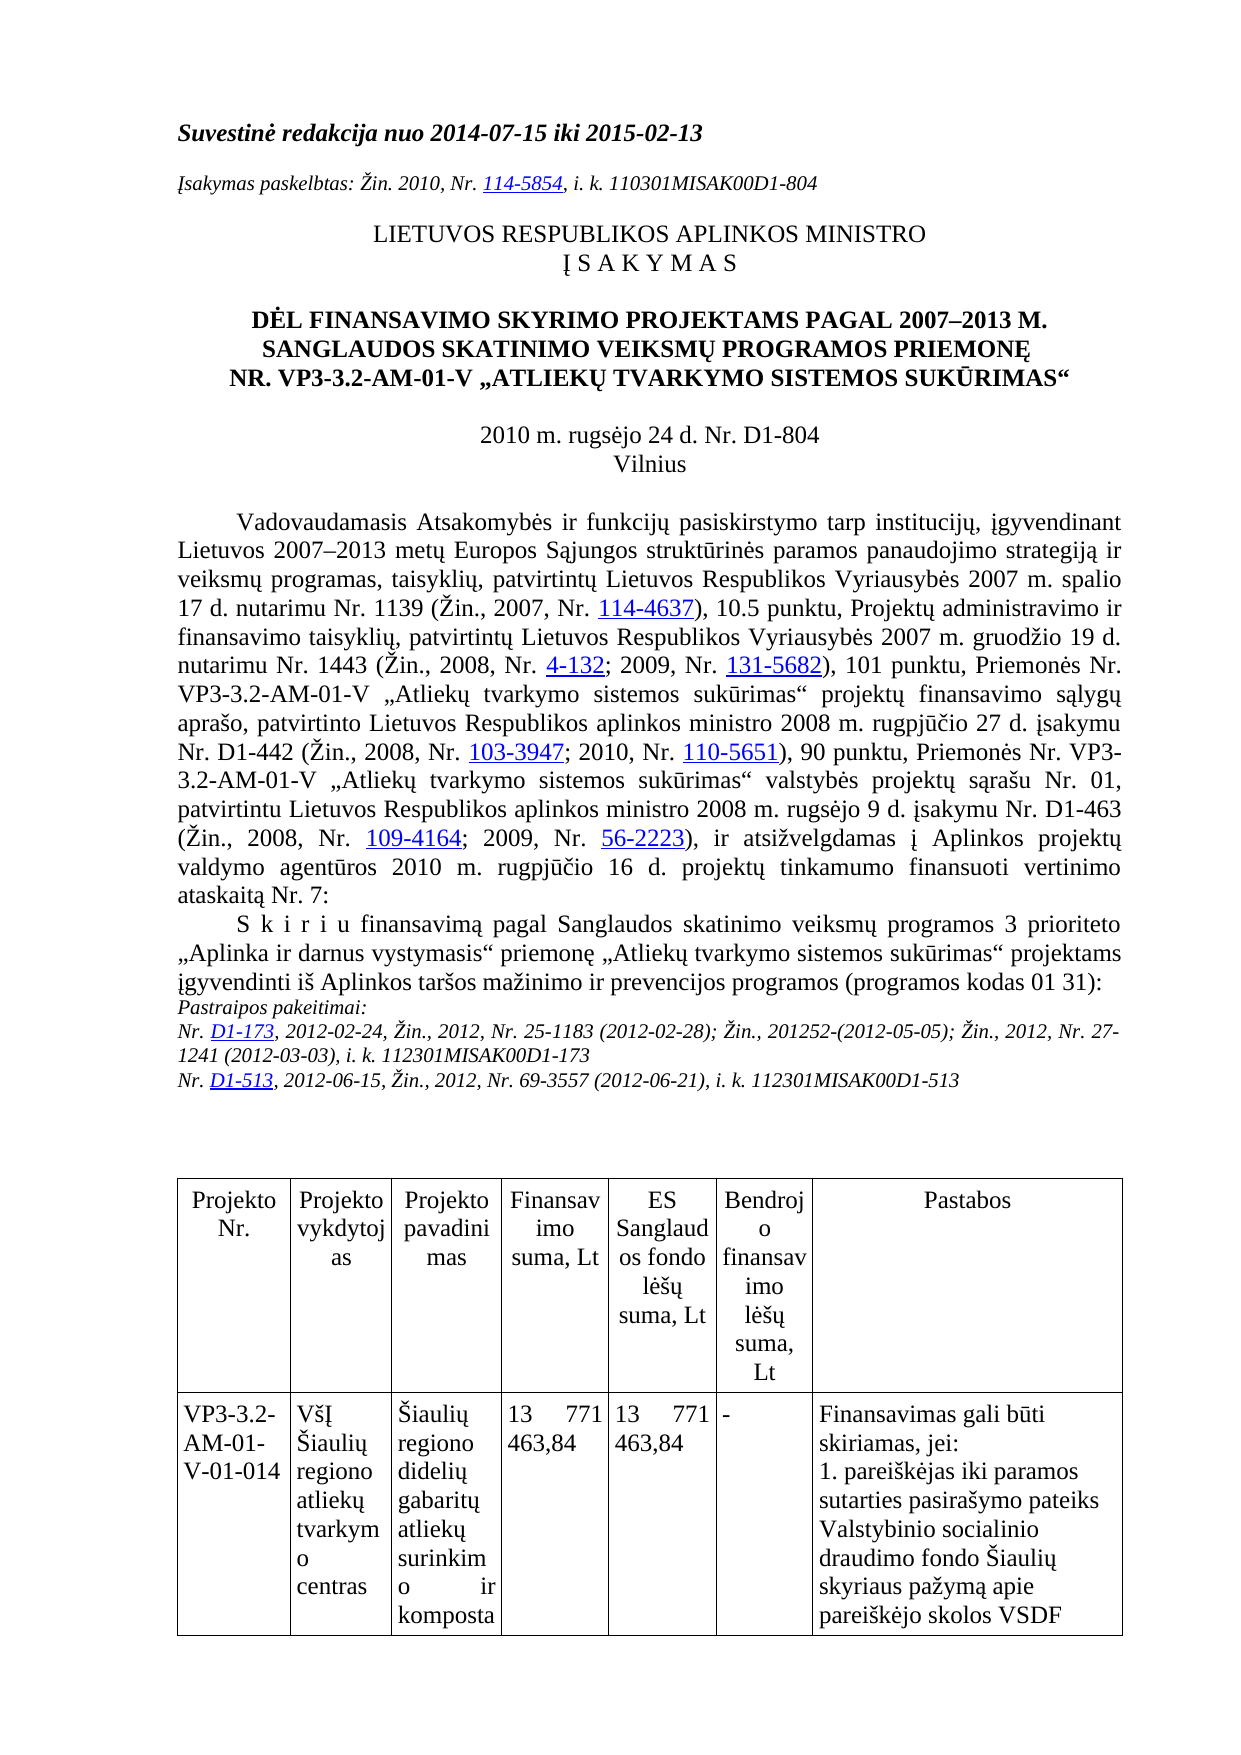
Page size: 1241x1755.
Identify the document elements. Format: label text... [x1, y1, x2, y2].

text LIETUVOS RESPUBLIKOS APLINKOS MINISTRO [177, 219, 1122, 248]
table_header Bendrojo finansavimo lėšų suma, Lt [717, 1179, 812, 1392]
text Vadovaudamasis Atsakomybės ir funkcijų pasiskirstymo tarp institucijų, įgyvendinant Lietuvos 2007–2013 metų Europos Sąjungos struktūrinės paramos panaudojimo strategiją ir veiksmų programas, taisyklių, patvirtintų Lietuvos Respublikos Vyriausybės 2007 m. spalio 17 d. nutarimu Nr. 1139 (Žin., 2007, Nr. 114-4637), 10.5 punktu, Projektų administravimo ir finansavimo taisyklių, patvirtintų Lietuvos Respublikos Vyriausybės 2007 m. gruodžio 19 d. nutarimu Nr. 1443 (Žin., 2008, Nr. 4-132; 2009, Nr. 131-5682), 101 punktu, Priemonės Nr. VP3-3.2-AM-01-V „Atliekų tvarkymo sistemos sukūrimas“ projektų finansavimo sąlygų aprašo, patvirtinto Lietuvos Respublikos aplinkos ministro 2008 m. rugpjūčio 27 d. įsakymu Nr. D1-442 (Žin., 2008, Nr. 103-3947; 2010, Nr. 110-5651), 90 punktu, Priemonės Nr. VP3-3.2-AM-01-V „Atliekų tvarkymo sistemos sukūrimas“ valstybės projektų sąrašu Nr. 01, patvirtintu Lietuvos Respublikos aplinkos ministro 2008 m. rugsėjo 9 d. įsakymu Nr. D1-463 (Žin., 2008, Nr. 109-4164; 2009, Nr. 56-2223), ir atsižvelgdamas į Aplinkos projektų valdymo agentūros 2010 m. rugpjūčio 16 d. projektų tinkamumo finansuoti vertinimo ataskaitą Nr. 7: [177, 507, 1122, 909]
table_cell Šiaulių regiono didelių gabaritų atliekų surinkimo ir komposta [392, 1393, 501, 1635]
table_header Pastabos [813, 1179, 1122, 1392]
text 2010 m. rugsėjo 24 d. Nr. D1-804 [177, 420, 1122, 449]
table_cell 13 771 463,84 [502, 1393, 608, 1635]
table_cell 13 771 463,84 [609, 1393, 716, 1635]
table_header Finansavimo suma, Lt [502, 1179, 608, 1392]
text Vilnius [177, 449, 1122, 478]
text DĖL FINANSAVIMO SKYRIMO PROJEKTAMS PAGAL 2007–2013 m. SANGLAUDOS SKATINIMO VEIKSMŲ PROGRAMOS PRIEMONĘ Nr. VP3-3.2-AM-01-V „ATLIEKŲ TVARKYMO SISTEMOS SUKŪRIMAS“ [177, 305, 1122, 392]
table_header Projekto Nr. [178, 1179, 290, 1392]
table_header Projekto vykdytojas [291, 1179, 391, 1392]
text Suvestinė redakcija nuo 2014-07-15 iki 2015-02-13 [177, 118, 1122, 147]
text Į S A K Y M A S [177, 248, 1122, 277]
table_header Projekto pavadinimas [392, 1179, 501, 1392]
text Nr. D1-513, 2012-06-15, Žin., 2012, Nr. 69-3557 (2012-06-21), i. k. 112301MISAK00D1-513 [177, 1067, 1122, 1092]
table_cell VšĮ Šiaulių regiono atliekų tvarkymo centras [291, 1393, 391, 1635]
text S k i r i u finansavimą pagal Sanglaudos skatinimo veiksmų programos 3 prioriteto „Aplinka ir darnus vystymasis“ priemonę „Atliekų tvarkymo sistemos sukūrimas“ projektams įgyvendinti iš Aplinkos taršos mažinimo ir prevencijos programos (programos kodas 01 31): [177, 909, 1122, 995]
text Įsakymas paskelbtas: Žin. 2010, Nr. 114-5854, i. k. 110301MISAK00D1-804 [177, 171, 1122, 195]
table_cell Finansavimas gali būti skiriamas, jei: 1. pareiškėjas iki paramos sutarties pasirašymo pateiks Valstybinio socialinio draudimo fondo Šiaulių skyriaus pažymą apie pareiškėjo skolos VSDF [813, 1393, 1122, 1635]
text Nr. D1-173, 2012-02-24, Žin., 2012, Nr. 25-1183 (2012-02-28); Žin., 201252-(2012-05-05); Žin., 2012, Nr. 27-1241 (2012-03-03), i. k. 112301MISAK00D1-173 [177, 1019, 1122, 1067]
table_cell - [717, 1393, 812, 1635]
text Pastraipos pakeitimai: [177, 995, 1122, 1019]
table_cell VP3-3.2-AM-01-V-01-014 [178, 1393, 290, 1635]
table_header ES Sanglaudos fondo lėšų suma, Lt [609, 1179, 716, 1392]
